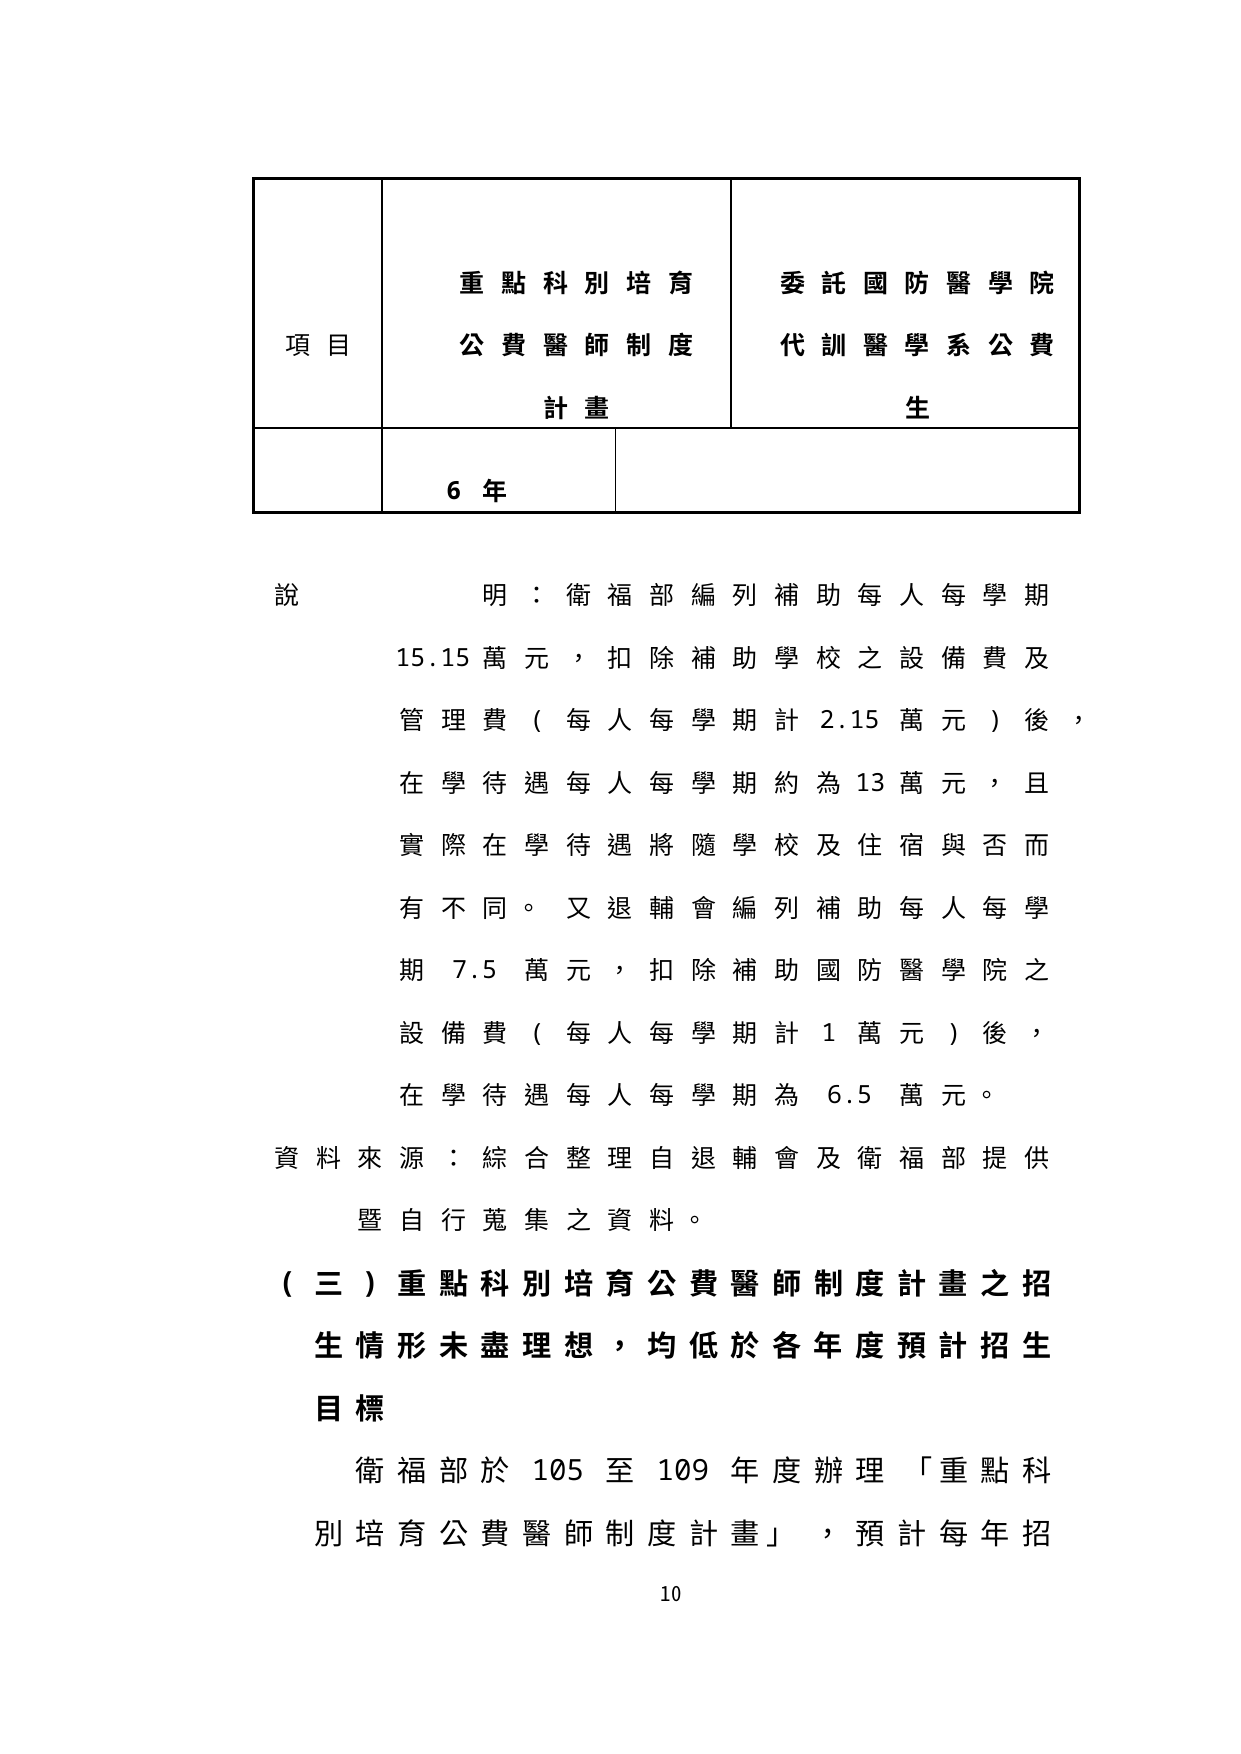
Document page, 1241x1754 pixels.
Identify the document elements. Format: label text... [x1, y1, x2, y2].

table_cell [616, 429, 1078, 511]
text (三)重點科別培育公費醫師制度計畫之招生情形未盡理想，均低於各年度預計招生目標 [242, 1240, 1058, 1427]
text 資料來源：綜合整理自退輔會及衛福部提供暨自行蒐集之資料。 [242, 1115, 1058, 1240]
table_header 項目 [255, 180, 381, 427]
table_cell 6年 [383, 429, 615, 511]
table_header 委託國防醫學院 代訓醫學系公費生 [732, 180, 1078, 427]
table_cell [255, 429, 381, 511]
table_header 重點科別培育 公費醫師制度計畫 [383, 180, 730, 427]
text 衛福部於105至109年度辦理「重點科別培育公費醫師制度計畫」，預計每年招 [271, 1427, 1058, 1552]
text 說 明：衛福部編列補助每人每學期15.15萬元，扣除補助學校之設備費及管理費(每人每學期計2.15萬元)後，在學待遇每人每學期約為13萬元，且實際在學待遇將隨學校及住宿與否而有不同。又退輔會編列補助每人每學期7.5萬元，扣除補助國防醫學院之設備費(每人每學期計1萬元)後，在學待遇每人每學期為6.5萬元。 [242, 552, 1058, 1115]
